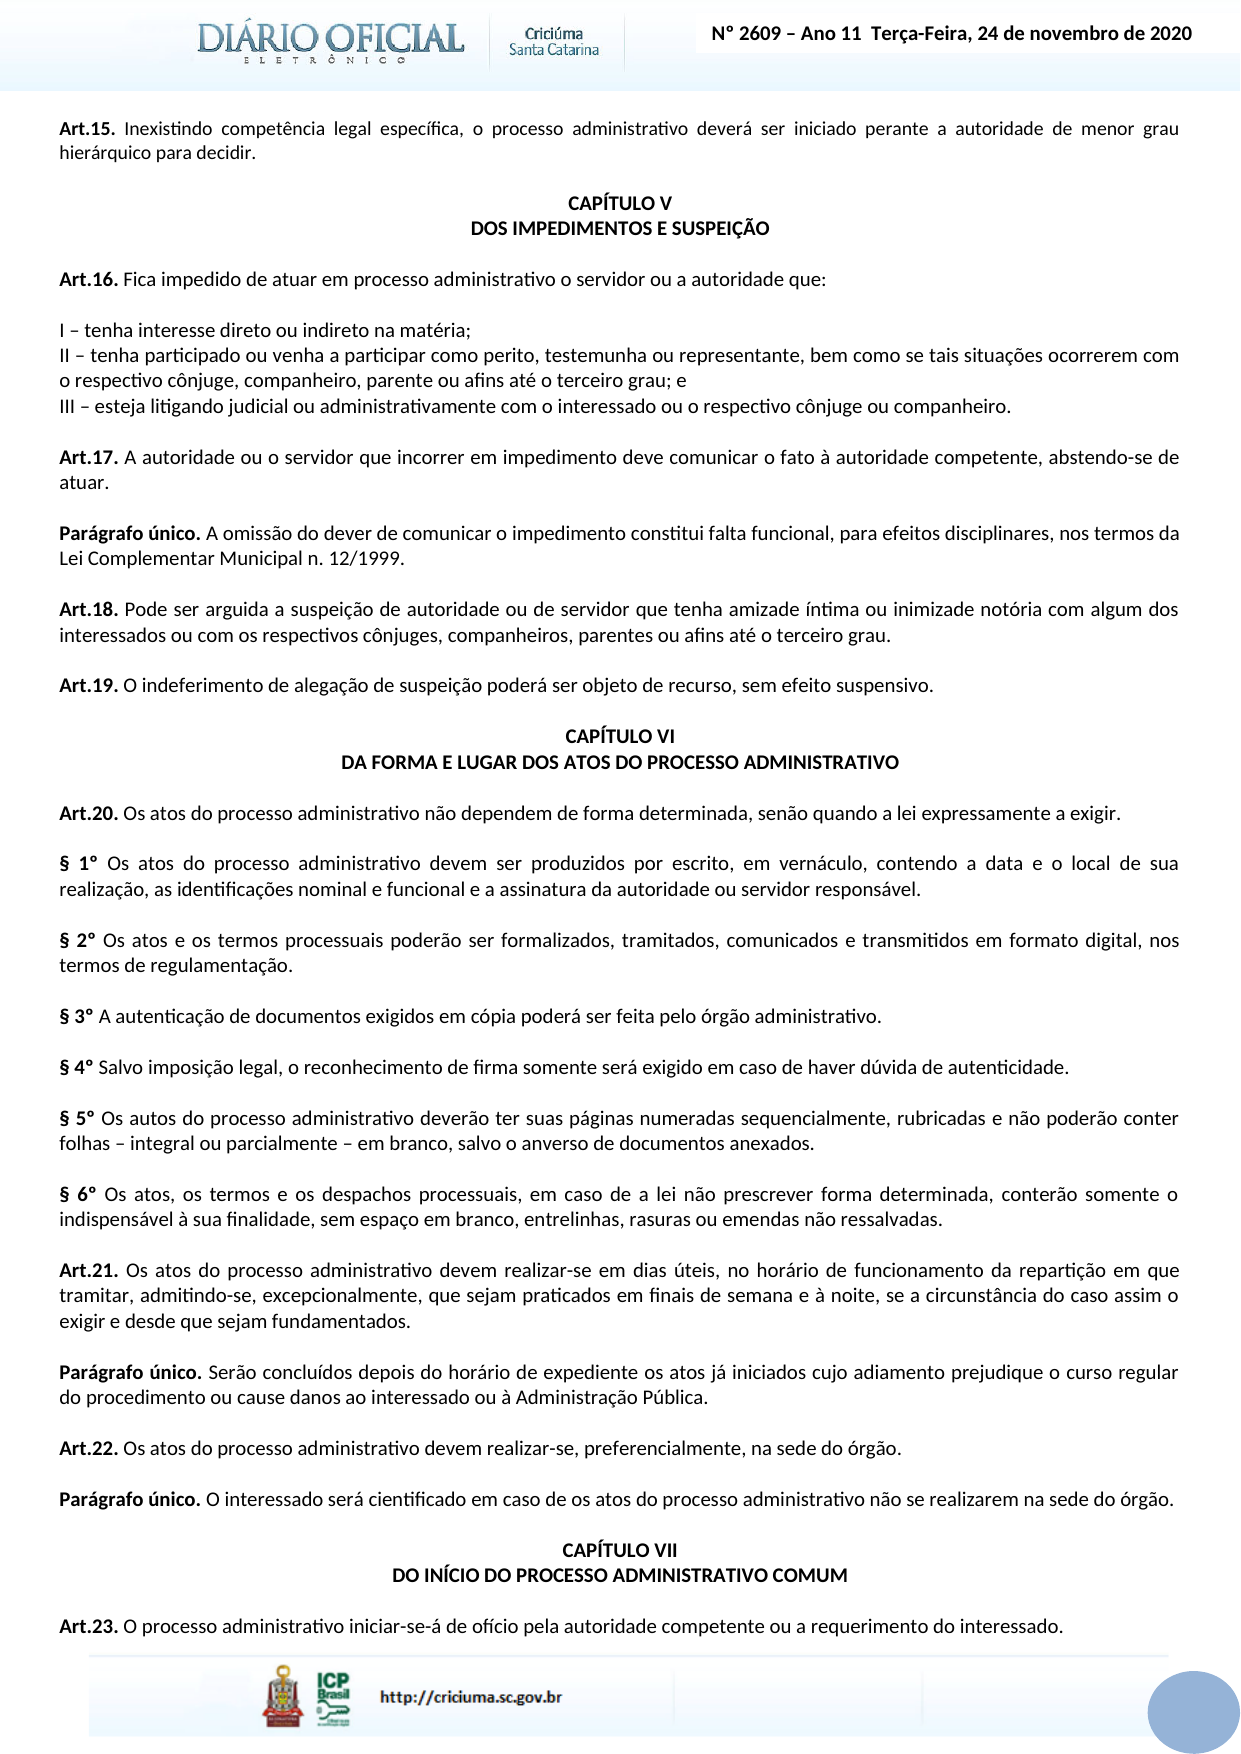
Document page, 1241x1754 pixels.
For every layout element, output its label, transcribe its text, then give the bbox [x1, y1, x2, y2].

text Parágrafo único. A omissão do dever de comunicar o impedimento constitui falta funcional, para efeitos disciplinares, nos termos da Lei Complementar Municipal n. 12/1999. [59, 520, 1181, 571]
text CAPÍTULO VII [59, 1537, 1181, 1562]
text III – esteja litigando judicial ou administrativamente com o interessado ou o respectivo cônjuge ou companheiro. [59, 393, 1181, 418]
text CAPÍTULO V [59, 190, 1181, 215]
text § 3º A autenticação de documentos exigidos em cópia poderá ser feita pelo órgão administrativo. [59, 1003, 1181, 1028]
text Parágrafo único. O interessado será cientificado em caso de os atos do processo administrativo não se realizarem na sede do órgão. [59, 1486, 1181, 1511]
text I – tenha interesse direto ou indireto na matéria; [59, 317, 1181, 342]
text Art.22. Os atos do processo administrativo devem realizar-se, preferencialmente, na sede do órgão. [59, 1435, 1181, 1461]
text Art.17. A autoridade ou o servidor que incorrer em impedimento deve comunicar o fato à autoridade competente, abstendo-se de atuar. [59, 444, 1181, 495]
text § 2º Os atos e os termos processuais poderão ser formalizados, tramitados, comunicados e transmitidos em formato digital, nos termos de regulamentação. [59, 927, 1181, 978]
text Art.15. Inexistindo competência legal específica, o processo administrativo deverá ser iniciado perante a autoridade de menor grau hierárquico para decidir. [59, 116, 1181, 164]
text Art.20. Os atos do processo administrativo não dependem de forma determinada, senão quando a lei expressamente a exigir. [59, 800, 1181, 825]
text Art.19. O indeferimento de alegação de suspeição poderá ser objeto de recurso, sem efeito suspensivo. [59, 673, 1181, 698]
text § 6º Os atos, os termos e os despachos processuais, em caso de a lei não prescrever forma determinada, conterão somente o indispensável à sua finalidade, sem espaço em branco, entrelinhas, rasuras ou emendas não ressalvadas. [59, 1181, 1181, 1232]
text Parágrafo único. Serão concluídos depois do horário de expediente os atos já iniciados cujo adiamento prejudique o curso regular do procedimento ou cause danos ao interessado ou à Administração Pública. [59, 1359, 1181, 1410]
text CAPÍTULO VI [59, 723, 1181, 749]
text § 5º Os autos do processo administrativo deverão ter suas páginas numeradas sequencialmente, rubricadas e não poderão conter folhas – integral ou parcialmente – em branco, salvo o anverso de documentos anexados. [59, 1105, 1181, 1156]
text DA FORMA E LUGAR DOS ATOS DO PROCESSO ADMINISTRATIVO [59, 749, 1181, 774]
text DO INÍCIO DO PROCESSO ADMINISTRATIVO COMUM [59, 1562, 1181, 1588]
text Art.16. Fica impedido de atuar em processo administrativo o servidor ou a autoridade que: [59, 266, 1181, 291]
text Art.21. Os atos do processo administrativo devem realizar-se em dias úteis, no horário de funcionamento da repartição em que tramitar, admitindo-se, excepcionalmente, que sejam praticados em finais de semana e à noite, se a circunstância do caso assim o exigir e desde que sejam fundamentados. [59, 1257, 1181, 1333]
text II – tenha participado ou venha a participar como perito, testemunha ou representante, bem como se tais situações ocorrerem com o respectivo cônjuge, companheiro, parente ou afins até o terceiro grau; e [59, 342, 1181, 393]
text Art.23. O processo administrativo iniciar-se-á de ofício pela autoridade competente ou a requerimento do interessado. [59, 1613, 1181, 1638]
text Art.18. Pode ser arguida a suspeição de autoridade ou de servidor que tenha amizade íntima ou inimizade notória com algum dos interessados ou com os respectivos cônjuges, companheiros, parentes ou afins até o terceiro grau. [59, 596, 1181, 647]
text DOS IMPEDIMENTOS E SUSPEIÇÃO [59, 215, 1181, 241]
text § 4º Salvo imposição legal, o reconhecimento de firma somente será exigido em caso de haver dúvida de autenticidade. [59, 1054, 1181, 1079]
text § 1º Os atos do processo administrativo devem ser produzidos por escrito, em vernáculo, contendo a data e o local de sua realização, as identificações nominal e funcional e a assinatura da autoridade ou servidor responsável. [59, 851, 1181, 901]
